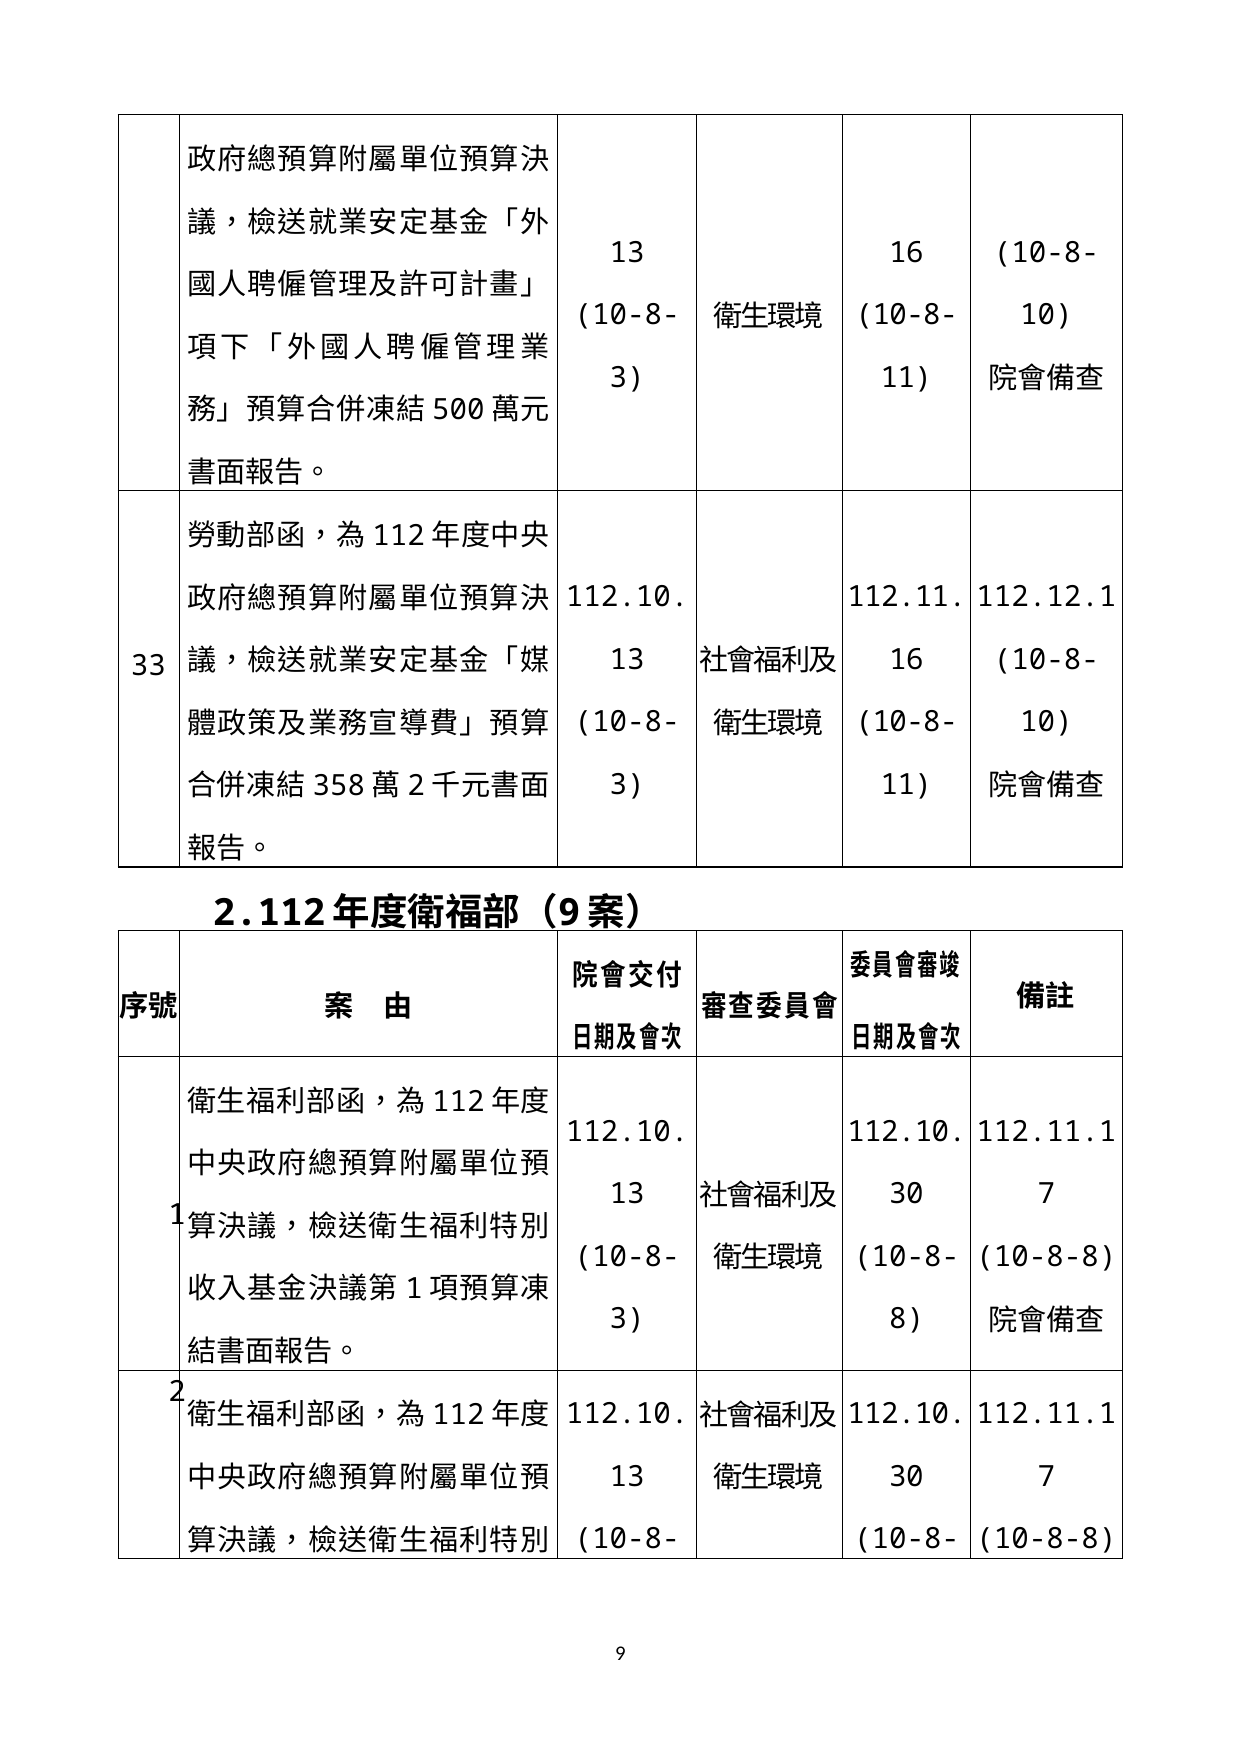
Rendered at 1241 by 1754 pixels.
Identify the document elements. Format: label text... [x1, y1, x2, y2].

table_cell 勞動部函，為112年度中央政府總預算附屬單位預算決議，檢送就業安定基金「媒體政策及業務宣導費」預算合併凍結358萬2千元書面報告。 [180, 491, 557, 866]
table_cell 社會福利及 衛生環境 [697, 1057, 842, 1369]
table_cell 衛生福利部函，為112年度中央政府總預算附屬單位預算決議，檢送衛生福利特別收入基金決議第3項「菸害防制及衛生保健計畫」預算凍結100萬元書面報告。 [180, 1371, 557, 1558]
table_cell 社會福利及 衛生環境 [697, 491, 842, 866]
table_cell 衛生環境 [697, 115, 842, 490]
table_cell 衛生福利部函，為112年度中央政府總預算附屬單位預算決議，檢送衛生福利特別收入基金決議第1項預算凍結書面報告。 [180, 1057, 557, 1369]
table_cell 16 (10-8-11) [843, 115, 970, 490]
table_header 院會交付 日期及會次 [558, 931, 696, 1056]
table_header 案 由 [180, 931, 557, 1056]
table_header 序號 [119, 931, 179, 1056]
table_cell 政府總預算附屬單位預算決議，檢送就業安定基金「外國人聘僱管理及許可計畫」項下「外國人聘僱管理業務」預算合併凍結500萬元書面報告。 [180, 115, 557, 490]
table_cell [119, 491, 179, 866]
table_header 審查委員會 [697, 931, 842, 1056]
table_cell 112.12.1 (10-8-10) 院會備查 [971, 491, 1122, 866]
table_cell 112.10.13 (10-8- [558, 1371, 696, 1558]
table_cell 13 (10-8-3) [558, 115, 696, 490]
table_cell (10-8-10) 院會備查 [971, 115, 1122, 490]
subtitle 2.112年度衛福部（9案） [213, 868, 1122, 930]
table_cell 112.11.17 (10-8-8) [971, 1371, 1122, 1558]
table_cell 112.10.13 (10-8-3) [558, 1057, 696, 1369]
table_cell 112.11.16 (10-8-11) [843, 491, 970, 866]
table_cell [119, 115, 179, 490]
table_cell 社會福利及 衛生環境 [697, 1371, 842, 1558]
table_cell 112.11.17 (10-8-8) 院會備查 [971, 1057, 1122, 1369]
table_cell 112.10.30 (10-8- [843, 1371, 970, 1558]
table_header 委員會審竣 日期及會次 [843, 931, 970, 1056]
table_cell 112.10.13 (10-8-3) [558, 491, 696, 866]
table_cell 112.10.30 (10-8-8) [843, 1057, 970, 1369]
table_cell [119, 1371, 179, 1558]
table_header 備註 [971, 931, 1122, 1056]
table_cell [119, 1057, 179, 1369]
